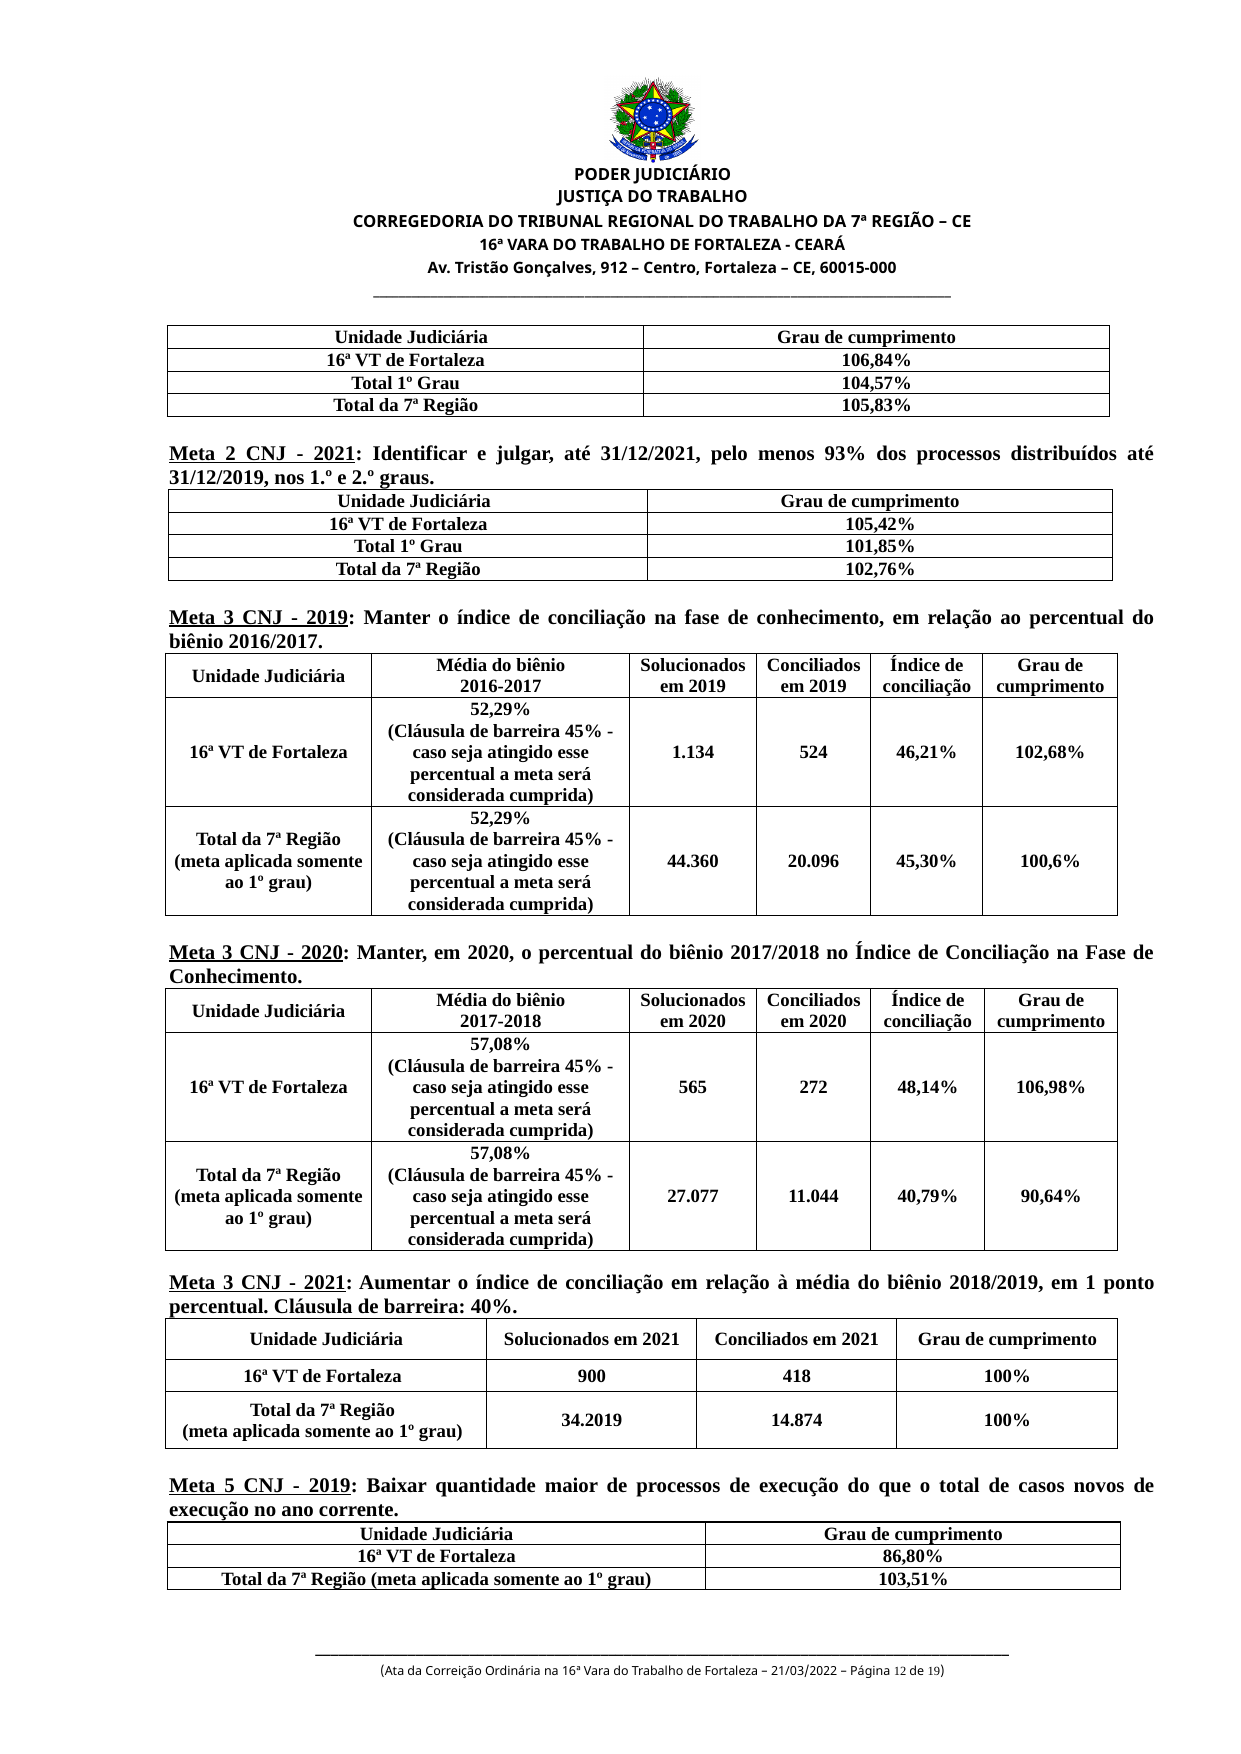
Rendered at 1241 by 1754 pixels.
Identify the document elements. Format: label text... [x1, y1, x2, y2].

table_header Grau de cumprimento [985, 989, 1117, 1032]
table_cell 102,76% [648, 558, 1112, 579]
table_cell 20.096 [757, 807, 870, 914]
table_header Índice de conciliação [871, 989, 984, 1032]
table_cell 106,84% [644, 349, 1109, 371]
table_cell 27.077 [630, 1142, 756, 1250]
table_cell 57,08% (Cláusula de barreira 45% - caso seja atingido esse percentual a meta será considerada cumprida) [372, 1142, 629, 1250]
table_header Unidade Judiciária [166, 1319, 486, 1359]
table_cell Total da 7ª Região (meta aplicada somente ao 1º grau) [166, 807, 371, 914]
table_cell 45,30% [871, 807, 982, 914]
table_header Unidade Judiciária [169, 490, 647, 512]
table_cell Total 1º Grau [168, 372, 643, 393]
table_cell 44.360 [630, 807, 756, 914]
table_cell 900 [487, 1360, 696, 1391]
table_cell 16ª VT de Fortaleza [169, 513, 647, 534]
table_cell 16ª VT de Fortaleza [166, 1360, 486, 1391]
table_header Solucionados em 2019 [630, 654, 756, 697]
table_header Média do biênio 2016-2017 [372, 654, 629, 697]
table_header Índice de conciliação [871, 654, 982, 697]
table_cell Total da 7ª Região (meta aplicada somente ao 1º grau) [166, 1142, 371, 1250]
text Meta 3 CNJ - 2020: Manter, em 2020, o percentual do biênio 2017/2018 no Índice de Conciliação na Fase de Conhecimento. [169, 940, 1155, 988]
table_cell 103,51% [706, 1568, 1120, 1589]
table_cell Total da 7ª Região [169, 558, 647, 579]
table_header Média do biênio 2017-2018 [372, 989, 629, 1032]
table_cell 101,85% [648, 535, 1112, 557]
table_header Conciliados em 2021 [697, 1319, 896, 1359]
table_cell 104,57% [644, 372, 1109, 393]
table_cell Total 1º Grau [169, 535, 647, 557]
table_header Grau de cumprimento [644, 326, 1109, 348]
table_cell 100% [897, 1360, 1117, 1391]
table_header Grau de cumprimento [897, 1319, 1117, 1359]
table_cell 100,6% [983, 807, 1117, 914]
table_cell 16ª VT de Fortaleza [168, 1545, 705, 1567]
table_header Conciliados em 2019 [757, 654, 870, 697]
table_cell Total da 7ª Região [168, 394, 643, 416]
table_cell 86,80% [706, 1545, 1120, 1567]
table_cell 272 [757, 1033, 870, 1141]
table_cell 34.2019 [487, 1392, 696, 1448]
table_cell 46,21% [871, 698, 982, 806]
table_cell 16ª VT de Fortaleza [166, 1033, 371, 1141]
table_cell 106,98% [985, 1033, 1117, 1141]
table_cell 565 [630, 1033, 756, 1141]
table_cell 105,42% [648, 513, 1112, 534]
text Meta 5 CNJ - 2019: Baixar quantidade maior de processos de execução do que o total de casos novos de execução no ano corrente. [169, 1473, 1155, 1521]
table_cell 102,68% [983, 698, 1117, 806]
table_cell 105,83% [644, 394, 1109, 416]
table_cell 100% [897, 1392, 1117, 1448]
table_cell 57,08% (Cláusula de barreira 45% - caso seja atingido esse percentual a meta será considerada cumprida) [372, 1033, 629, 1141]
table_header Grau de cumprimento [983, 654, 1117, 697]
table_cell 1.134 [630, 698, 756, 806]
table_cell 14.874 [697, 1392, 896, 1448]
table_cell Total da 7ª Região (meta aplicada somente ao 1º grau) [168, 1568, 705, 1589]
table_header Solucionados em 2021 [487, 1319, 696, 1359]
text Meta 3 CNJ - 2021: Aumentar o índice de conciliação em relação à média do biênio 2018/2019, em 1 ponto percentual. Cláusula de barreira: 40%. [169, 1270, 1155, 1318]
table_cell 52,29% (Cláusula de barreira 45% - caso seja atingido esse percentual a meta será considerada cumprida) [372, 698, 629, 806]
table_header Grau de cumprimento [648, 490, 1112, 512]
table_cell 52,29% (Cláusula de barreira 45% - caso seja atingido esse percentual a meta será considerada cumprida) [372, 807, 629, 914]
table_header Solucionados em 2020 [630, 989, 756, 1032]
table_cell 48,14% [871, 1033, 984, 1141]
table_header Grau de cumprimento [706, 1523, 1120, 1544]
table_cell 418 [697, 1360, 896, 1391]
text Meta 2 CNJ - 2021: Identificar e julgar, até 31/12/2021, pelo menos 93% dos processos distribuídos até 31/12/2019, nos 1.º e 2.º graus. [169, 441, 1155, 489]
table_cell 16ª VT de Fortaleza [168, 349, 643, 371]
table_header Unidade Judiciária [166, 654, 371, 697]
table_header Unidade Judiciária [166, 989, 371, 1032]
table_header Conciliados em 2020 [757, 989, 870, 1032]
table_header Unidade Judiciária [168, 326, 643, 348]
text Meta 3 CNJ - 2019: Manter o índice de conciliação na fase de conhecimento, em relação ao percentual do biênio 2016/2017. [169, 604, 1155, 653]
table_cell 90,64% [985, 1142, 1117, 1250]
table_cell 524 [757, 698, 870, 806]
table_cell Total da 7ª Região (meta aplicada somente ao 1º grau) [166, 1392, 486, 1448]
table_header Unidade Judiciária [168, 1523, 705, 1544]
picture [604, 75, 700, 164]
table_cell 11.044 [757, 1142, 870, 1250]
table_cell 40,79% [871, 1142, 984, 1250]
table_cell 16ª VT de Fortaleza [166, 698, 371, 806]
